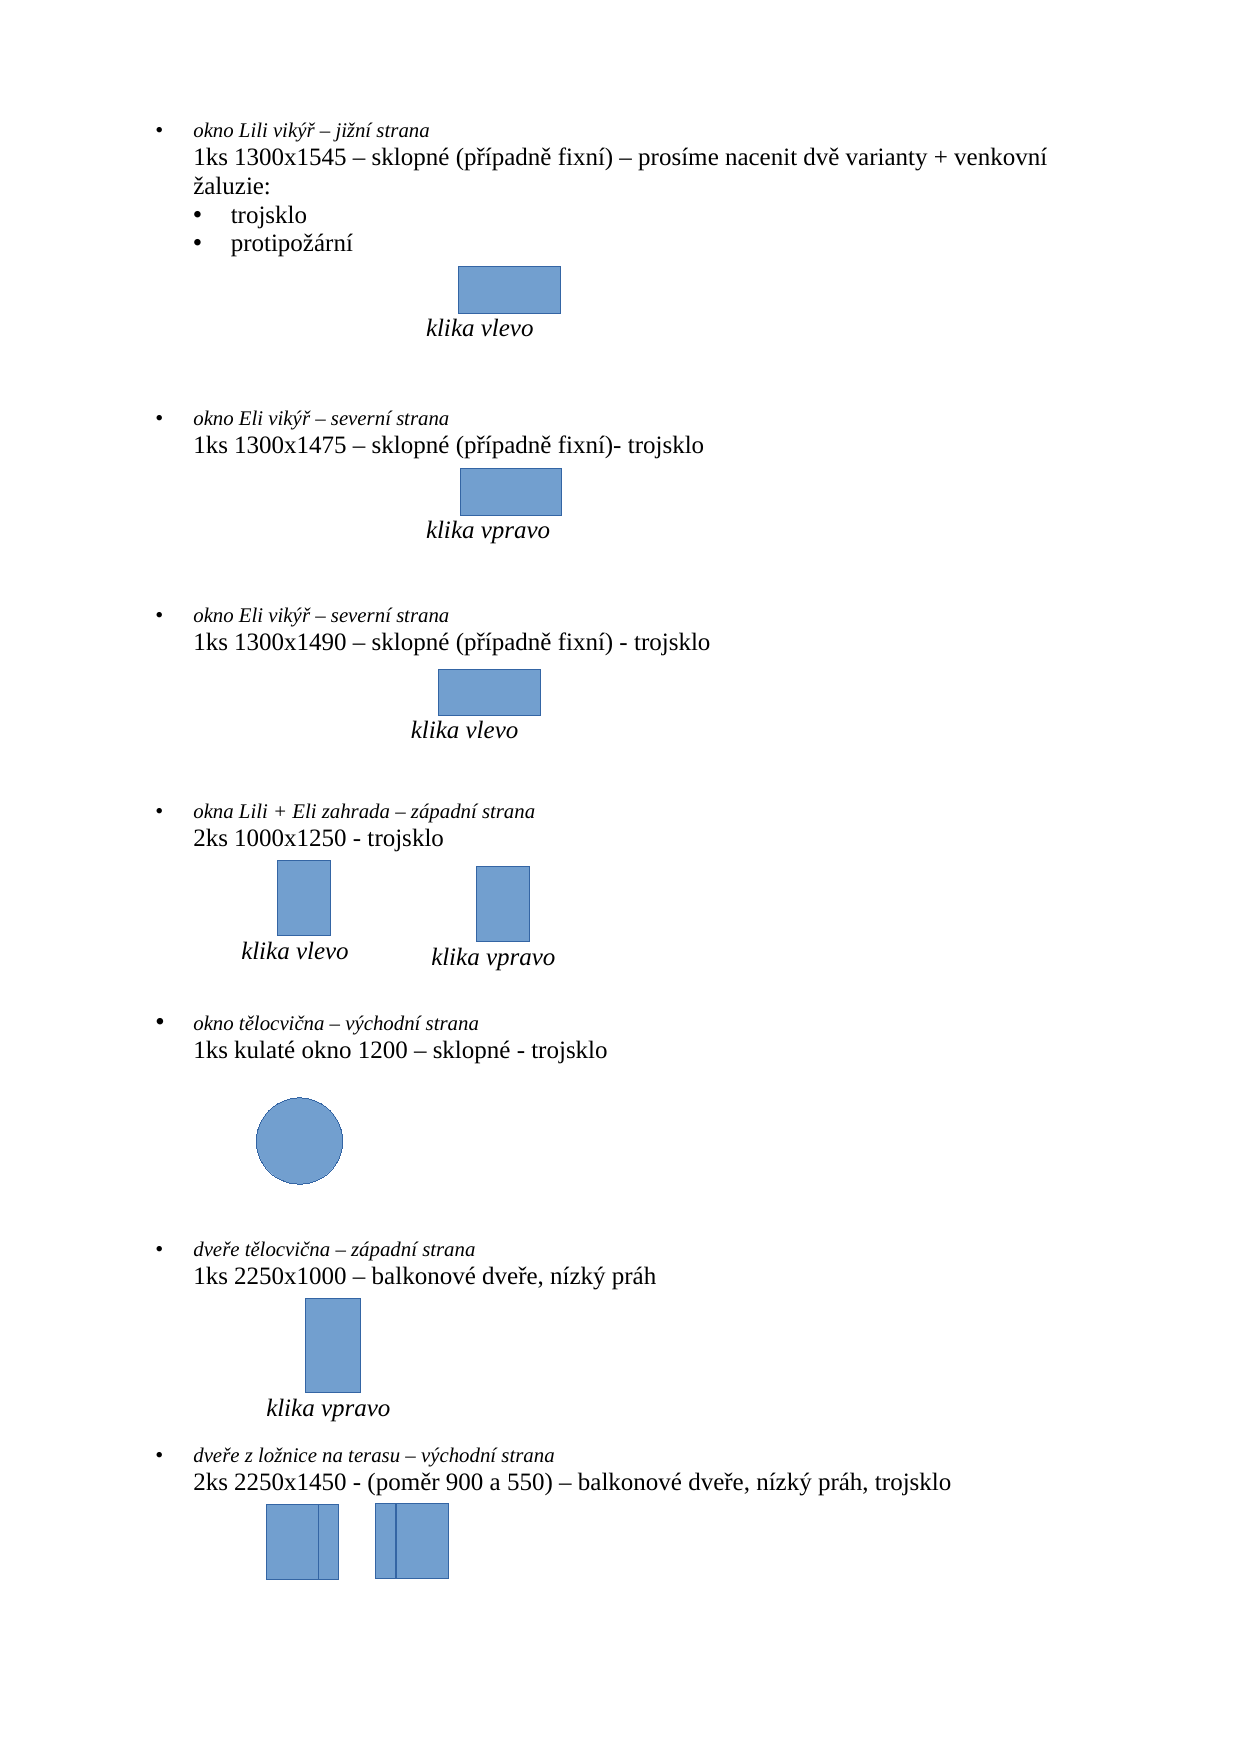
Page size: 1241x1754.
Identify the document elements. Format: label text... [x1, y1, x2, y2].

text klika vlevo [426, 279, 593, 342]
list okno tělocvična – východní strana [156, 1011, 1122, 1036]
list 1ks kulaté okno 1200 – sklopné - trojsklo [156, 1036, 1122, 1064]
list okno Eli vikýř – severní strana [156, 603, 1122, 627]
list okno Eli vikýř – severní strana [156, 406, 1122, 430]
list 2ks 2250x1450 - (poměr 900 a 550) – balkonové dveře, nízký práh, trojsklo [156, 1467, 1122, 1496]
list dveře tělocvična – západní strana [156, 1237, 1122, 1261]
text klika vpravo [266, 1311, 401, 1422]
text klika vlevo [411, 682, 568, 744]
list 2ks 1000x1250 - trojsklo [156, 823, 1122, 852]
text klika vpravo [426, 481, 597, 544]
list 1ks 1300x1545 – sklopné (případně fixní) – prosíme nacenit dvě varianty + venkovní žaluzie: [156, 142, 1122, 200]
text klika vpravo [431, 879, 574, 971]
list protipožární [193, 228, 1122, 257]
list 1ks 2250x1000 – balkonové dveře, nízký práh [156, 1261, 1122, 1289]
list okno Lili vikýř – jižní strana [156, 118, 1122, 142]
list okna Lili + Eli zahrada – západní strana [156, 799, 1122, 823]
text klika vlevo [235, 873, 373, 965]
list dveře z ložnice na terasu – východní strana [156, 1443, 1122, 1467]
list trojsklo [193, 200, 1122, 228]
list 1ks 1300x1490 – sklopné (případně fixní) - trojsklo [156, 627, 1122, 656]
list 1ks 1300x1475 – sklopné (případně fixní)- trojsklo [156, 430, 1122, 459]
